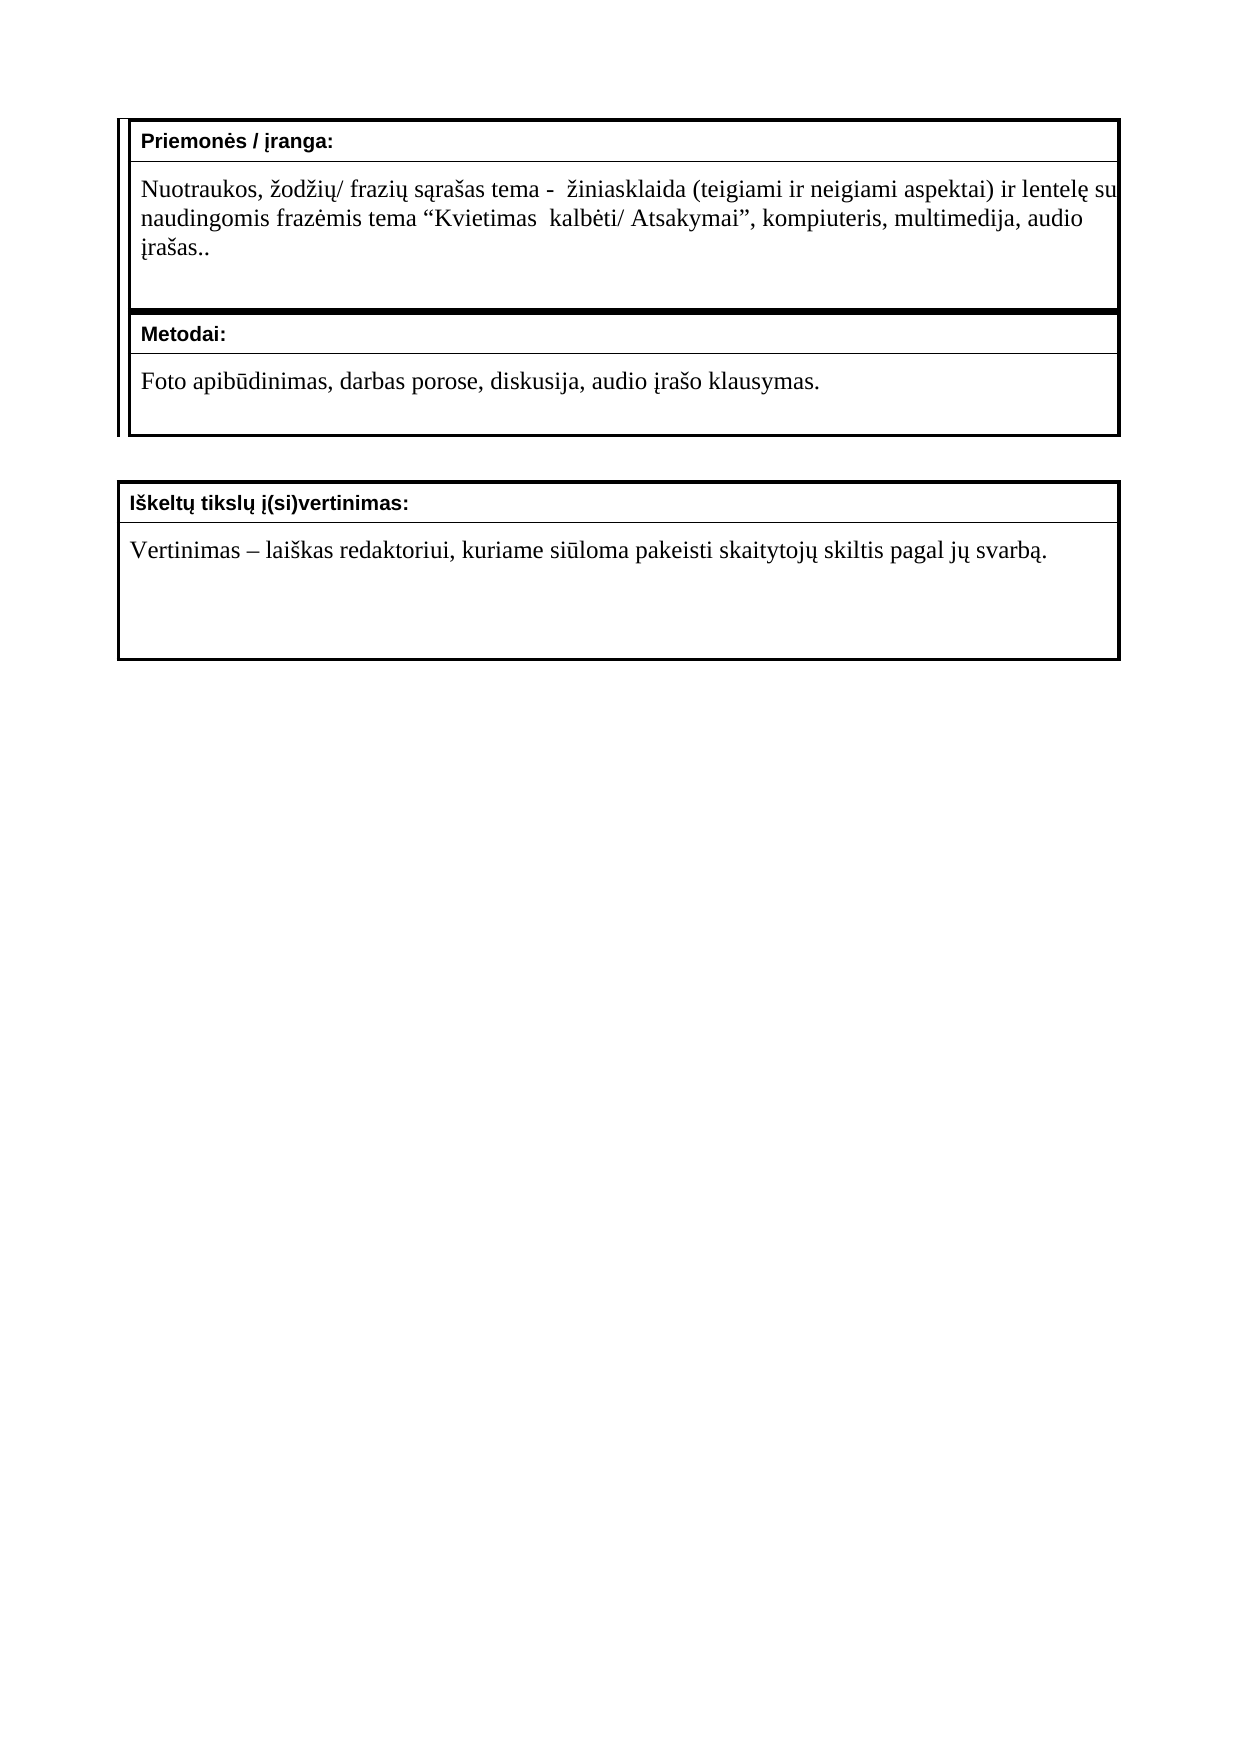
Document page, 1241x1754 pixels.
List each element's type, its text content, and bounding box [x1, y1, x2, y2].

table_cell Foto apibūdinimas, darbas porose, diskusija, audio įrašo klausymas. [131, 354, 1117, 434]
table_cell Nuotraukos, žodžių/ frazių sąrašas tema - žiniasklaida (teigiami ir neigiami aspektai) ir lentelę su naudingomis frazėmis tema “Kvietimas kalbėti/ Atsakymai”, kompiuteris, multimedija, audio įrašas.. [131, 162, 1117, 308]
table_cell Vertinimas – laiškas redaktoriui, kuriame siūloma pakeisti skaitytojų skiltis pagal jų svarbą. [120, 523, 1117, 657]
table_header Priemonės / įranga: [131, 122, 1117, 161]
table_header Metodai: [131, 315, 1117, 353]
table_header Iškeltų tikslų į(si)vertinimas: [120, 484, 1117, 522]
